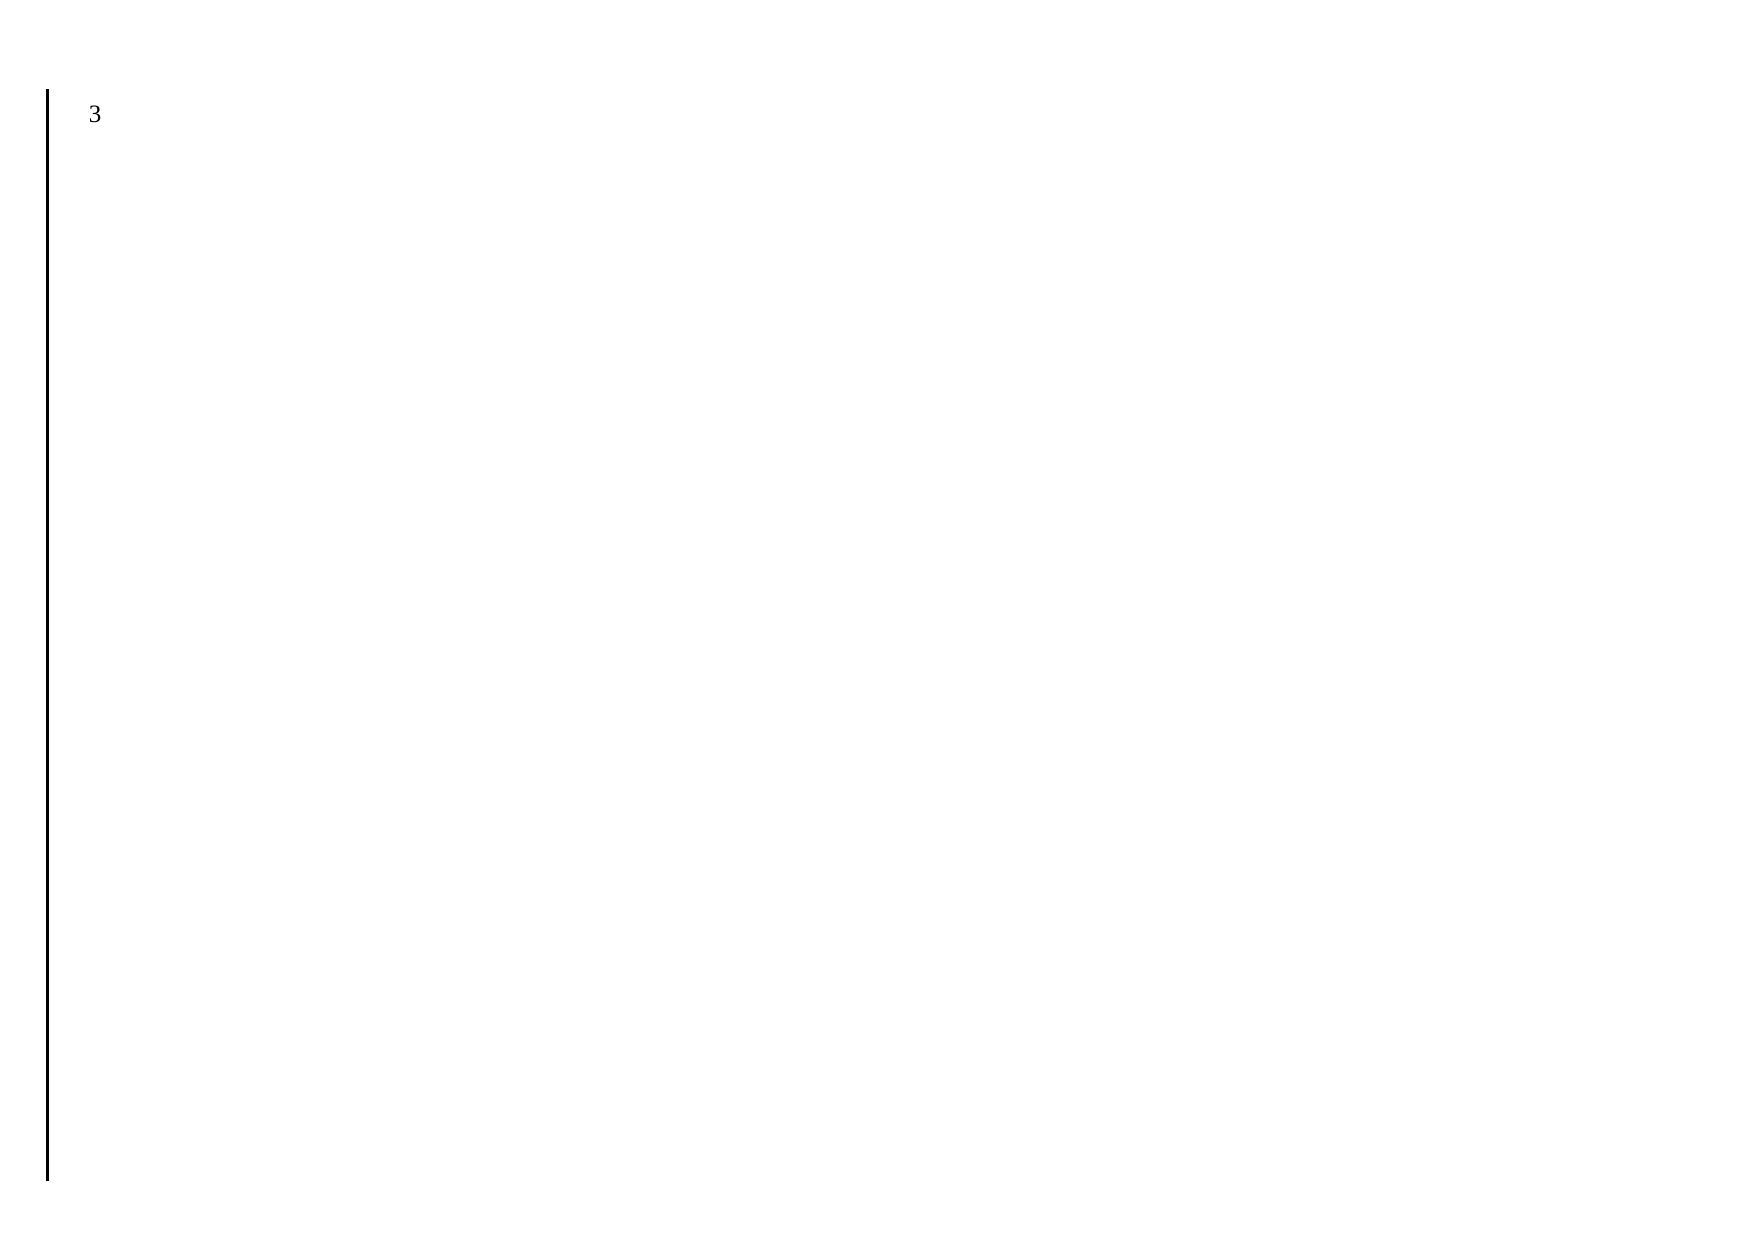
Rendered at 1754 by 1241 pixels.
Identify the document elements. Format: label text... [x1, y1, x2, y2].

text 3 [89, 89, 1665, 130]
